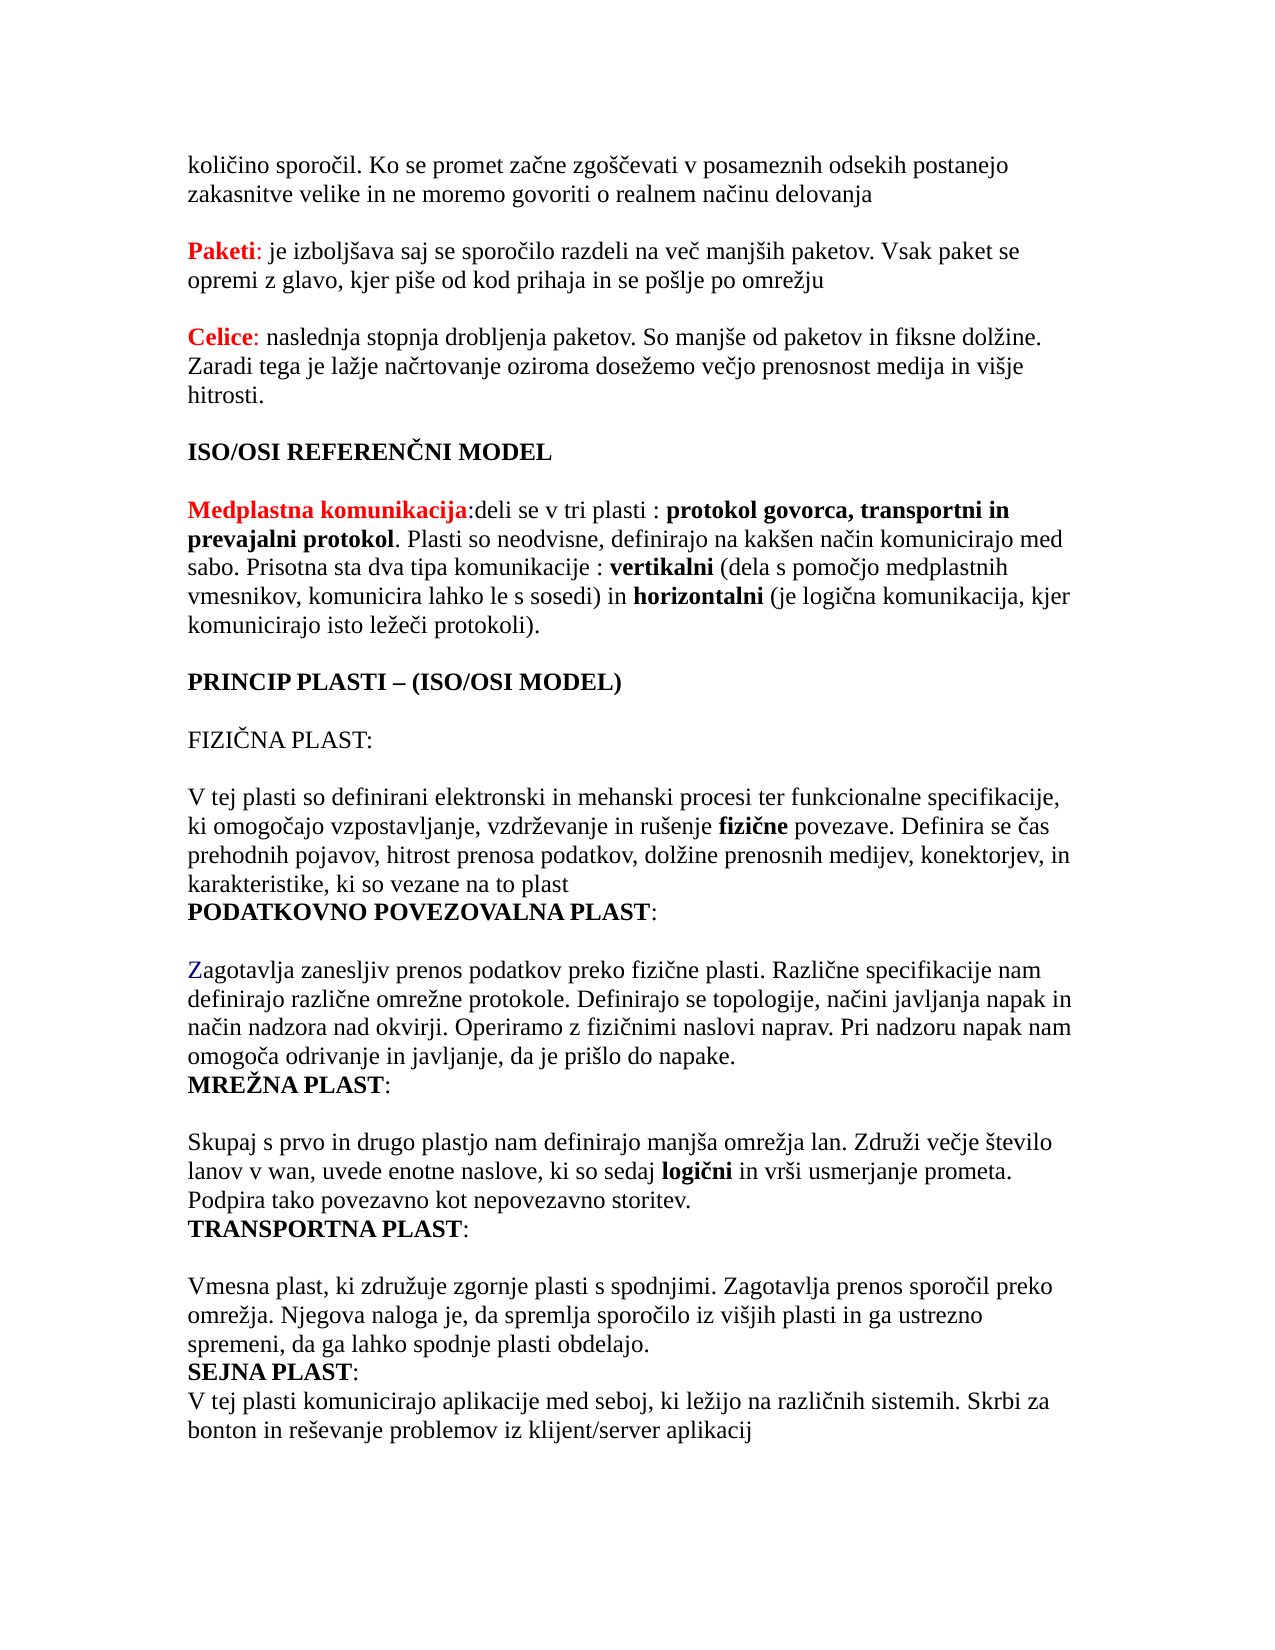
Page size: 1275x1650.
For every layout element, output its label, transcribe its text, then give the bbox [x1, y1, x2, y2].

text Zagotavlja zanesljiv prenos podatkov preko fizične plasti. Različne specifikacije nam definirajo različne omrežne protokole. Definirajo se topologije, načini javljanja napak in način nadzora nad okvirji. Operiramo z fizičnimi naslovi naprav. Pri nadzoru napak nam omogoča odrivanje in javljanje, da je prišlo do napake. [187, 955, 1080, 1070]
text V tej plasti komunicirajo aplikacije med seboj, ki ležijo na različnih sistemih. Skrbi za bonton in reševanje problemov iz klijent/server aplikacij [187, 1386, 1080, 1444]
text Medplastna komunikacija:deli se v tri plasti : protokol govorca, transportni in prevajalni protokol. Plasti so neodvisne, definirajo na kakšen način komunicirajo med sabo. Prisotna sta dva tipa komunikacije : vertikalni (dela s pomočjo medplastnih vmesnikov, komunicira lahko le s sosedi) in horizontalni (je logična komunikacija, kjer komunicirajo isto ležeči protokoli). [187, 495, 1080, 639]
text Fizična plast: [187, 725, 1080, 754]
text Skupaj s prvo in drugo plastjo nam definirajo manjša omrežja lan. Združi večje število lanov v wan, uvede enotne naslove, ki so sedaj logični in vrši usmerjanje prometa. Podpira tako povezavno kot nepovezavno storitev. [187, 1127, 1080, 1214]
text Celice: naslednja stopnja drobljenja paketov. So manjše od paketov in fiksne dolžine. Zaradi tega je lažje načrtovanje oziroma dosežemo večjo prenosnost medija in višje hitrosti. [187, 322, 1080, 409]
text Mrežna plast: [187, 1070, 1080, 1099]
text Podatkovno povezovalna plast: [187, 897, 1080, 926]
text Paketi: je izboljšava saj se sporočilo razdeli na več manjših paketov. Vsak paket se opremi z glavo, kjer piše od kod prihaja in se pošlje po omrežju [187, 236, 1080, 294]
text ISO/OSI REFERENČNI MODEL [187, 437, 1080, 466]
text PRINCIP PLASTI – (ISO/OSI MODEL) [187, 667, 1080, 696]
text Vmesna plast, ki združuje zgornje plasti s spodnjimi. Zagotavlja prenos sporočil preko omrežja. Njegova naloga je, da spremlja sporočilo iz višjih plasti in ga ustrezno spremeni, da ga lahko spodnje plasti obdelajo. [187, 1271, 1080, 1357]
text Sejna plast: [187, 1357, 1080, 1386]
text Transportna plast: [187, 1214, 1080, 1242]
text V tej plasti so definirani elektronski in mehanski procesi ter funkcionalne specifikacije, ki omogočajo vzpostavljanje, vzdrževanje in rušenje fizične povezave. Definira se čas prehodnih pojavov, hitrost prenosa podatkov, dolžine prenosnih medijev, konektorjev, in karakteristike, ki so vezane na to plast [187, 782, 1080, 897]
text količino sporočil. Ko se promet začne zgoščevati v posameznih odsekih postanejo zakasnitve velike in ne moremo govoriti o realnem načinu delovanja [187, 150, 1080, 207]
